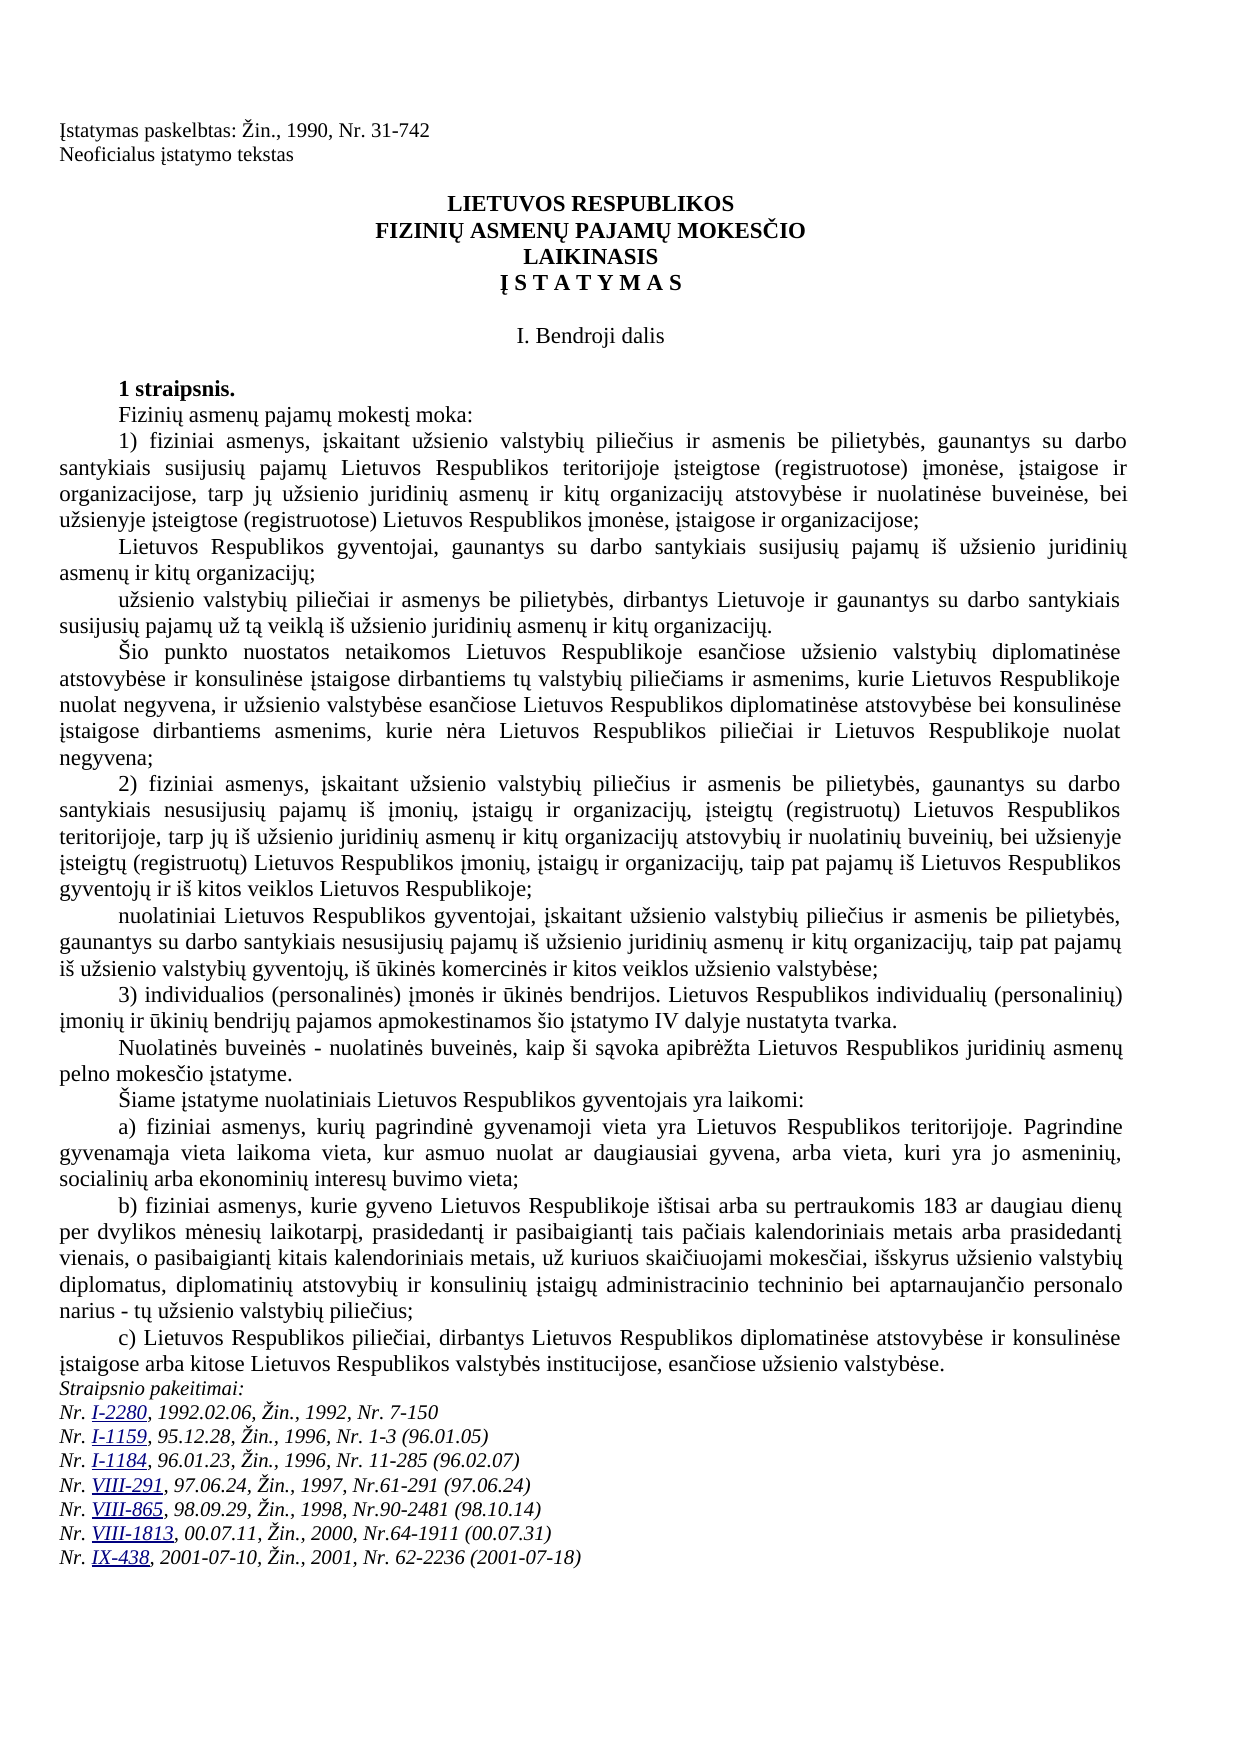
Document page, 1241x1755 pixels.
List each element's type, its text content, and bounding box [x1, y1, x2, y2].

text Nr. VIII-1813, 00.07.11, Žin., 2000, Nr.64-1911 (00.07.31) [59, 1521, 1122, 1545]
text LAIKINASIS [59, 243, 1122, 269]
text Fizinių asmenų pajamų mokestį moka: [59, 401, 1128, 427]
text Neoficialus įstatymo tekstas [59, 142, 1122, 166]
text a) fiziniai asmenys, kurių pagrindinė gyvenamoji vieta yra Lietuvos Respublikos teritorijoje. Pagrindine gyvenamąja vieta laikoma vieta, kur asmuo nuolat ar daugiausiai gyvena, arba vieta, kuri yra jo asmeninių, socialinių arba ekonominių interesų buvimo vieta; [59, 1113, 1124, 1192]
text I. Bendroji dalis [59, 322, 1122, 348]
text Nuolatinės buveinės - nuolatinės buveinės, kaip ši sąvoka apibrėžta Lietuvos Respublikos juridinių asmenų pelno mokesčio įstatyme. [59, 1034, 1124, 1086]
text Nr. I-2280, 1992.02.06, Žin., 1992, Nr. 7-150 [59, 1400, 1122, 1424]
text b) fiziniai asmenys, kurie gyveno Lietuvos Respublikoje ištisai arba su pertraukomis 183 ar daugiau dienų per dvylikos mėnesių laikotarpį, prasidedantį ir pasibaigiantį tais pačiais kalendoriniais metais arba prasidedantį vienais, o pasibaigiantį kitais kalendoriniais metais, už kuriuos skaičiuojami mokesčiai, išskyrus užsienio valstybių diplomatus, diplomatinių atstovybių ir konsulinių įstaigų administracinio techninio bei aptarnaujančio personalo narius - tų užsienio valstybių piliečius; [59, 1192, 1124, 1323]
text Straipsnio pakeitimai: [59, 1376, 1122, 1400]
text Įstatymas paskelbtas: Žin., 1990, Nr. 31-742 [59, 118, 1122, 142]
text Nr. IX-438, 2001-07-10, Žin., 2001, Nr. 62-2236 (2001-07-18) [59, 1545, 1122, 1569]
text 3) individualios (personalinės) įmonės ir ūkinės bendrijos. Lietuvos Respublikos individualių (personalinių) įmonių ir ūkinių bendrijų pajamos apmokestinamos šio įstatymo IV dalyje nustatyta tvarka. [59, 981, 1124, 1034]
text 2) fiziniai asmenys, įskaitant užsienio valstybių piliečius ir asmenis be pilietybės, gaunantys su darbo santykiais nesusijusių pajamų iš įmonių, įstaigų ir organizacijų, įsteigtų (registruotų) Lietuvos Respublikos teritorijoje, tarp jų iš užsienio juridinių asmenų ir kitų organizacijų atstovybių ir nuolatinių buveinių, bei užsienyje įsteigtų (registruotų) Lietuvos Respublikos įmonių, įstaigų ir organizacijų, taip pat pajamų iš Lietuvos Respublikos gyventojų ir iš kitos veiklos Lietuvos Respublikoje; [59, 770, 1122, 902]
text Nr. VIII-865, 98.09.29, Žin., 1998, Nr.90-2481 (98.10.14) [59, 1497, 1122, 1521]
text Šiame įstatyme nuolatiniais Lietuvos Respublikos gyventojais yra laikomi: [59, 1086, 1124, 1113]
text 1 straipsnis. [59, 375, 1122, 401]
text Nr. VIII-291, 97.06.24, Žin., 1997, Nr.61-291 (97.06.24) [59, 1472, 1122, 1497]
text 1) fiziniai asmenys, įskaitant užsienio valstybių piliečius ir asmenis be pilietybės, gaunantys su darbo santykiais susijusių pajamų Lietuvos Respublikos teritorijoje įsteigtose (registruotose) įmonėse, įstaigose ir organizacijose, tarp jų užsienio juridinių asmenų ir kitų organizacijų atstovybėse ir nuolatinėse buveinėse, bei užsienyje įsteigtose (registruotose) Lietuvos Respublikos įmonėse, įstaigose ir organizacijose; [59, 427, 1128, 533]
text užsienio valstybių piliečiai ir asmenys be pilietybės, dirbantys Lietuvoje ir gaunantys su darbo santykiais susijusių pajamų už tą veiklą iš užsienio juridinių asmenų ir kitų organizacijų. [59, 586, 1122, 638]
text nuolatiniai Lietuvos Respublikos gyventojai, įskaitant užsienio valstybių piliečius ir asmenis be pilietybės, gaunantys su darbo santykiais nesusijusių pajamų iš užsienio juridinių asmenų ir kitų organizacijų, taip pat pajamų iš užsienio valstybių gyventojų, iš ūkinės komercinės ir kitos veiklos užsienio valstybėse; [59, 902, 1122, 981]
text c) Lietuvos Respublikos piliečiai, dirbantys Lietuvos Respublikos diplomatinėse atstovybėse ir konsulinėse įstaigose arba kitose Lietuvos Respublikos valstybės institucijose, esančiose užsienio valstybėse. [59, 1323, 1122, 1376]
text LIETUVOS RESPUBLIKOS [59, 190, 1122, 217]
text FIZINIŲ ASMENŲ PAJAMŲ MOKESČIO [59, 217, 1122, 243]
text Lietuvos Respublikos gyventojai, gaunantys su darbo santykiais susijusių pajamų iš užsienio juridinių asmenų ir kitų organizacijų; [59, 533, 1128, 586]
text Šio punkto nuostatos netaikomos Lietuvos Respublikoje esančiose užsienio valstybių diplomatinėse atstovybėse ir konsulinėse įstaigose dirbantiems tų valstybių piliečiams ir asmenims, kurie Lietuvos Respublikoje nuolat negyvena, ir užsienio valstybėse esančiose Lietuvos Respublikos diplomatinėse atstovybėse bei konsulinėse įstaigose dirbantiems asmenims, kurie nėra Lietuvos Respublikos piliečiai ir Lietuvos Respublikoje nuolat negyvena; [59, 638, 1122, 770]
text Į S T A T Y M A S [59, 269, 1122, 296]
text Nr. I-1159, 95.12.28, Žin., 1996, Nr. 1-3 (96.01.05) [59, 1424, 1122, 1448]
text Nr. I-1184, 96.01.23, Žin., 1996, Nr. 11-285 (96.02.07) [59, 1448, 1122, 1472]
